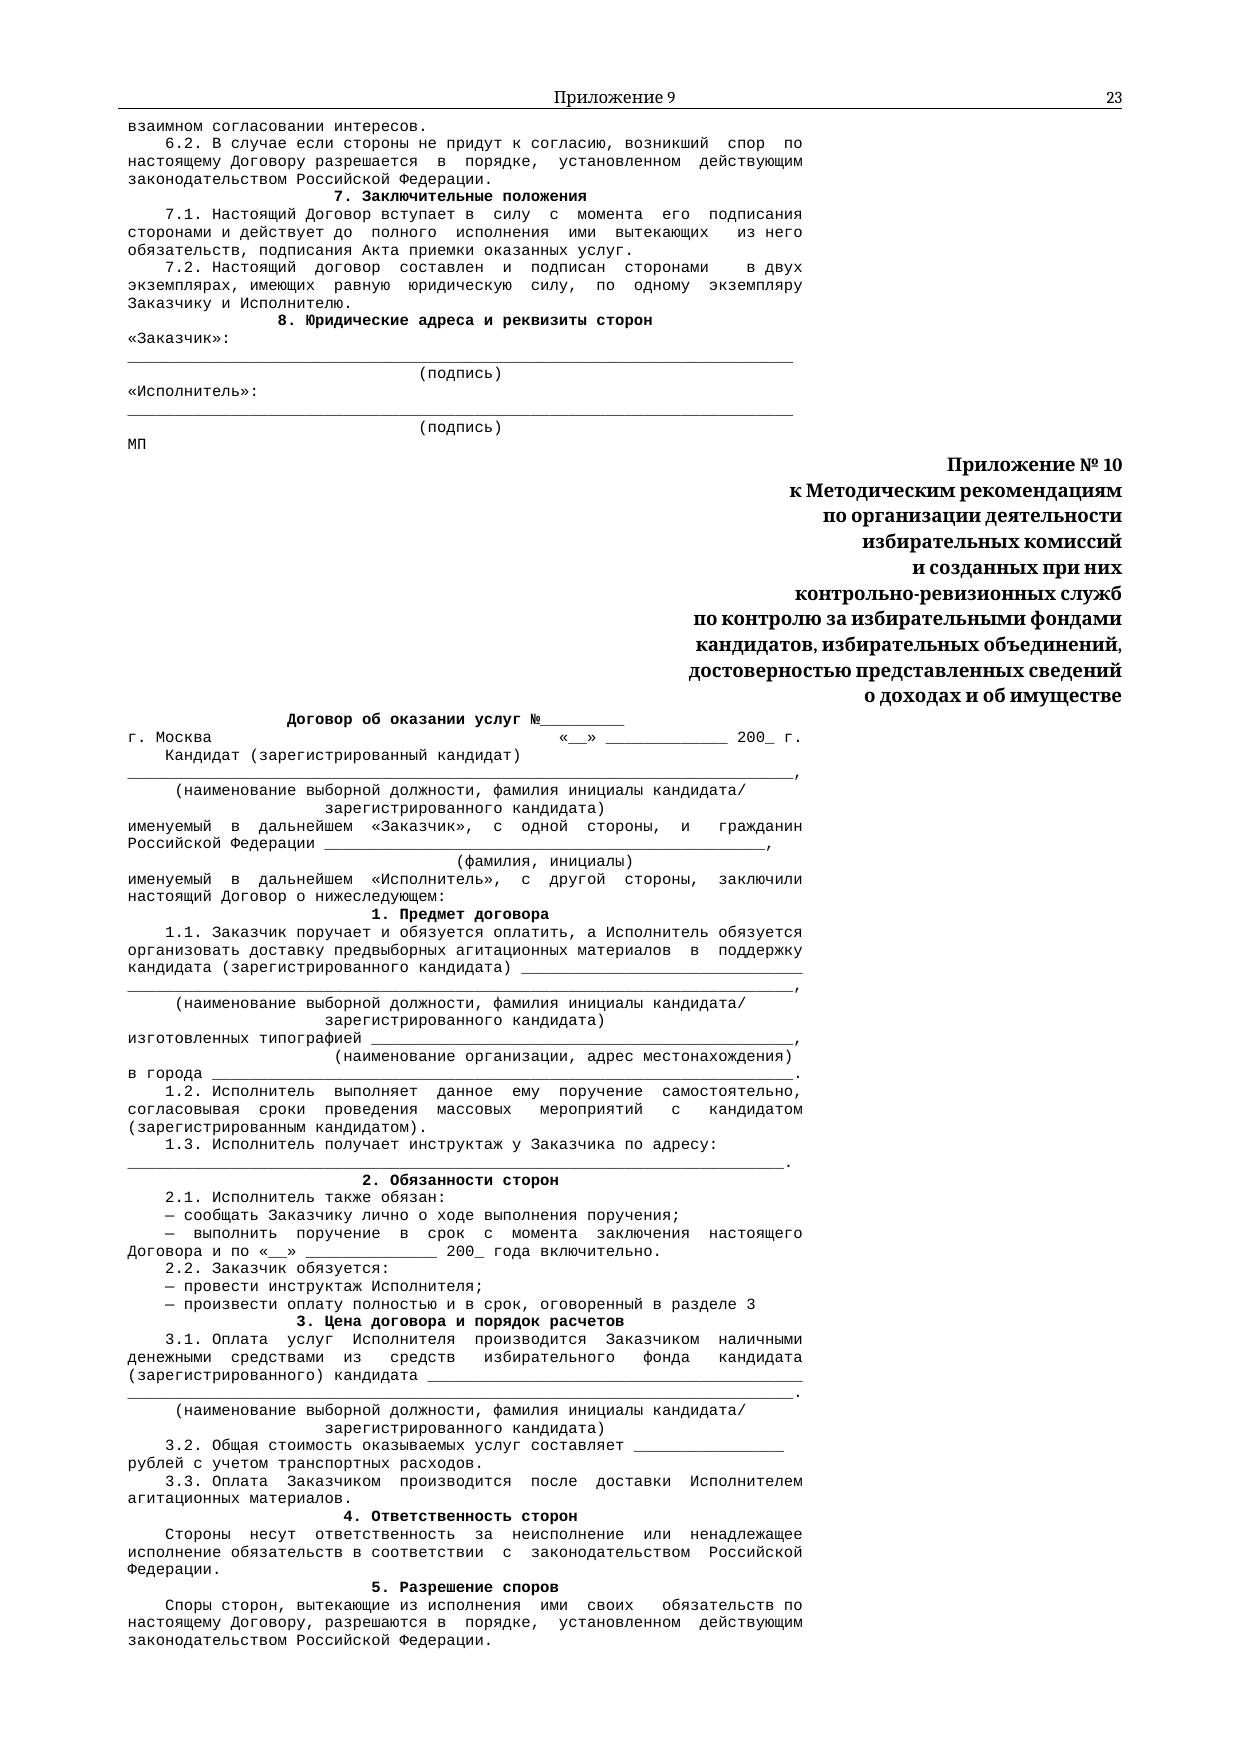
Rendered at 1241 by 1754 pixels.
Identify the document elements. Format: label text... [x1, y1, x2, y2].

text 3. Цена договора и порядок расчетов [118, 1314, 1122, 1332]
text г. Москва «__» _____________ 200_ г. [118, 729, 1122, 747]
text рублей с учетом транспортных расходов. [118, 1456, 1122, 1473]
text 3.2. Общая стоимость оказываемых услуг составляет ________________ [118, 1438, 1122, 1456]
text Заказчику и Исполнителю. [118, 295, 1122, 313]
text экземплярах, имеющих равную юридическую силу, по одному экземпляру [118, 277, 1122, 295]
text Кандидат (зарегистрированный кандидат) [118, 747, 1122, 765]
text законодательством Российской Федерации. [118, 1633, 1122, 1650]
text согласовывая сроки проведения массовых мероприятий с кандидатом [118, 1101, 1122, 1119]
text _______________________________________________________________________, [118, 977, 1122, 995]
text 2. Обязанности сторон [118, 1172, 1122, 1190]
text 6.2. В случае если стороны не придут к согласию, возникший спор по [118, 136, 1122, 153]
text (наименование выборной должности, фамилия инициалы кандидата/ [118, 995, 1122, 1013]
text именуемый в дальнейшем «Исполнитель», с другой стороны, заключили [118, 871, 1122, 889]
text и созданных при них [118, 557, 1122, 579]
text (наименование выборной должности, фамилия инициалы кандидата/ [118, 1402, 1122, 1420]
text (фамилия, инициалы) [118, 853, 1122, 871]
text 4. Ответственность сторон [118, 1509, 1122, 1526]
text по контролю за избирательными фондами [118, 609, 1122, 630]
text кандидата (зарегистрированного кандидата) ______________________________ [118, 960, 1122, 977]
text настоящему Договору, разрешаются в порядке, установленном действующим [118, 1615, 1122, 1633]
text Федерации. [118, 1562, 1122, 1579]
text 1.2. Исполнитель выполняет данное ему поручение самостоятельно, [118, 1084, 1122, 1101]
text контрольно-ревизионных служб [118, 583, 1122, 605]
text (зарегистрированным кандидатом). [118, 1119, 1122, 1137]
text зарегистрированного кандидата) [118, 800, 1122, 818]
text зарегистрированного кандидата) [118, 1420, 1122, 1438]
text Споры сторон, вытекающие из исполнения ими своих обязательств по [118, 1597, 1122, 1615]
text _______________________________________________________________________ [118, 348, 1122, 366]
text взаимном согласовании интересов. [118, 118, 1122, 136]
text сторонами и действует до полного исполнения ими вытекающих из него [118, 224, 1122, 242]
text «Заказчик»: [118, 331, 1122, 348]
text 3.3. Оплата Заказчиком производится после доставки Исполнителем [118, 1473, 1122, 1491]
text настоящему Договору разрешается в порядке, установленном действующим [118, 153, 1122, 171]
text к Методическим рекомендациям [118, 480, 1122, 502]
text изготовленных типографией _____________________________________________, [118, 1031, 1122, 1048]
text в города ______________________________________________________________. [118, 1066, 1122, 1084]
text Договора и по «__» ______________ 200_ года включительно. [118, 1243, 1122, 1261]
text 3.1. Оплата услуг Исполнителя производится Заказчиком наличными [118, 1332, 1122, 1349]
text законодательством Российской Федерации. [118, 171, 1122, 189]
text избирательных комиссий [118, 532, 1122, 553]
text именуемый в дальнейшем «Заказчик», с одной стороны, и гражданин [118, 818, 1122, 836]
text Стороны несут ответственность за неисполнение или ненадлежащее [118, 1526, 1122, 1544]
text (подпись) [118, 419, 1122, 437]
text — произвести оплату полностью и в срок, оговоренный в разделе 3 [118, 1296, 1122, 1314]
text (наименование организации, адрес местонахождения) [118, 1048, 1122, 1066]
text 2.1. Исполнитель также обязан: [118, 1190, 1122, 1208]
text ______________________________________________________________________. [118, 1154, 1122, 1172]
text обязательств, подписания Акта приемки оказанных услуг. [118, 242, 1122, 260]
text денежными средствами из средств избирательного фонда кандидата [118, 1349, 1122, 1367]
text (наименование выборной должности, фамилия инициалы кандидата/ [118, 783, 1122, 800]
text 1.3. Исполнитель получает инструктаж у Заказчика по адресу: [118, 1137, 1122, 1154]
text (зарегистрированного) кандидата ________________________________________ [118, 1367, 1122, 1385]
text агитационных материалов. [118, 1491, 1122, 1509]
text достоверностью представленных сведений [118, 660, 1122, 682]
text 2.2. Заказчик обязуется: [118, 1261, 1122, 1278]
text — выполнить поручение в срок с момента заключения настоящего [118, 1225, 1122, 1243]
text о доходах и об имуществе [118, 686, 1122, 708]
text Договор об оказании услуг №_________ [118, 712, 1122, 729]
text _______________________________________________________________________. [118, 1385, 1122, 1402]
text 1. Предмет договора [118, 907, 1122, 924]
text по организации деятельности [118, 506, 1122, 527]
text (подпись) [118, 366, 1122, 384]
text зарегистрированного кандидата) [118, 1013, 1122, 1031]
text кандидатов, избирательных объединений, [118, 634, 1122, 656]
text 7.2. Настоящий договор составлен и подписан сторонами в двух [118, 260, 1122, 277]
text 5. Разрешение споров [118, 1579, 1122, 1597]
text — сообщать Заказчику лично о ходе выполнения поручения; [118, 1208, 1122, 1225]
text исполнение обязательств в соответствии с законодательством Российской [118, 1544, 1122, 1562]
text Приложение № 10 [118, 454, 1122, 476]
text _______________________________________________________________________, [118, 765, 1122, 783]
text 8. Юридические адреса и реквизиты сторон [118, 313, 1122, 331]
text _______________________________________________________________________ [118, 401, 1122, 419]
text настоящий Договор о нижеследующем: [118, 889, 1122, 907]
text организовать доставку предвыборных агитационных материалов в поддержку [118, 942, 1122, 960]
text — провести инструктаж Исполнителя; [118, 1278, 1122, 1296]
text МП [118, 437, 1122, 454]
text 1.1. Заказчик поручает и обязуется оплатить, а Исполнитель обязуется [118, 924, 1122, 942]
text 7. Заключительные положения [118, 189, 1122, 207]
text «Исполнитель»: [118, 384, 1122, 401]
text 7.1. Настоящий Договор вступает в силу с момента его подписания [118, 207, 1122, 224]
text Российской Федерации _______________________________________________, [118, 836, 1122, 853]
